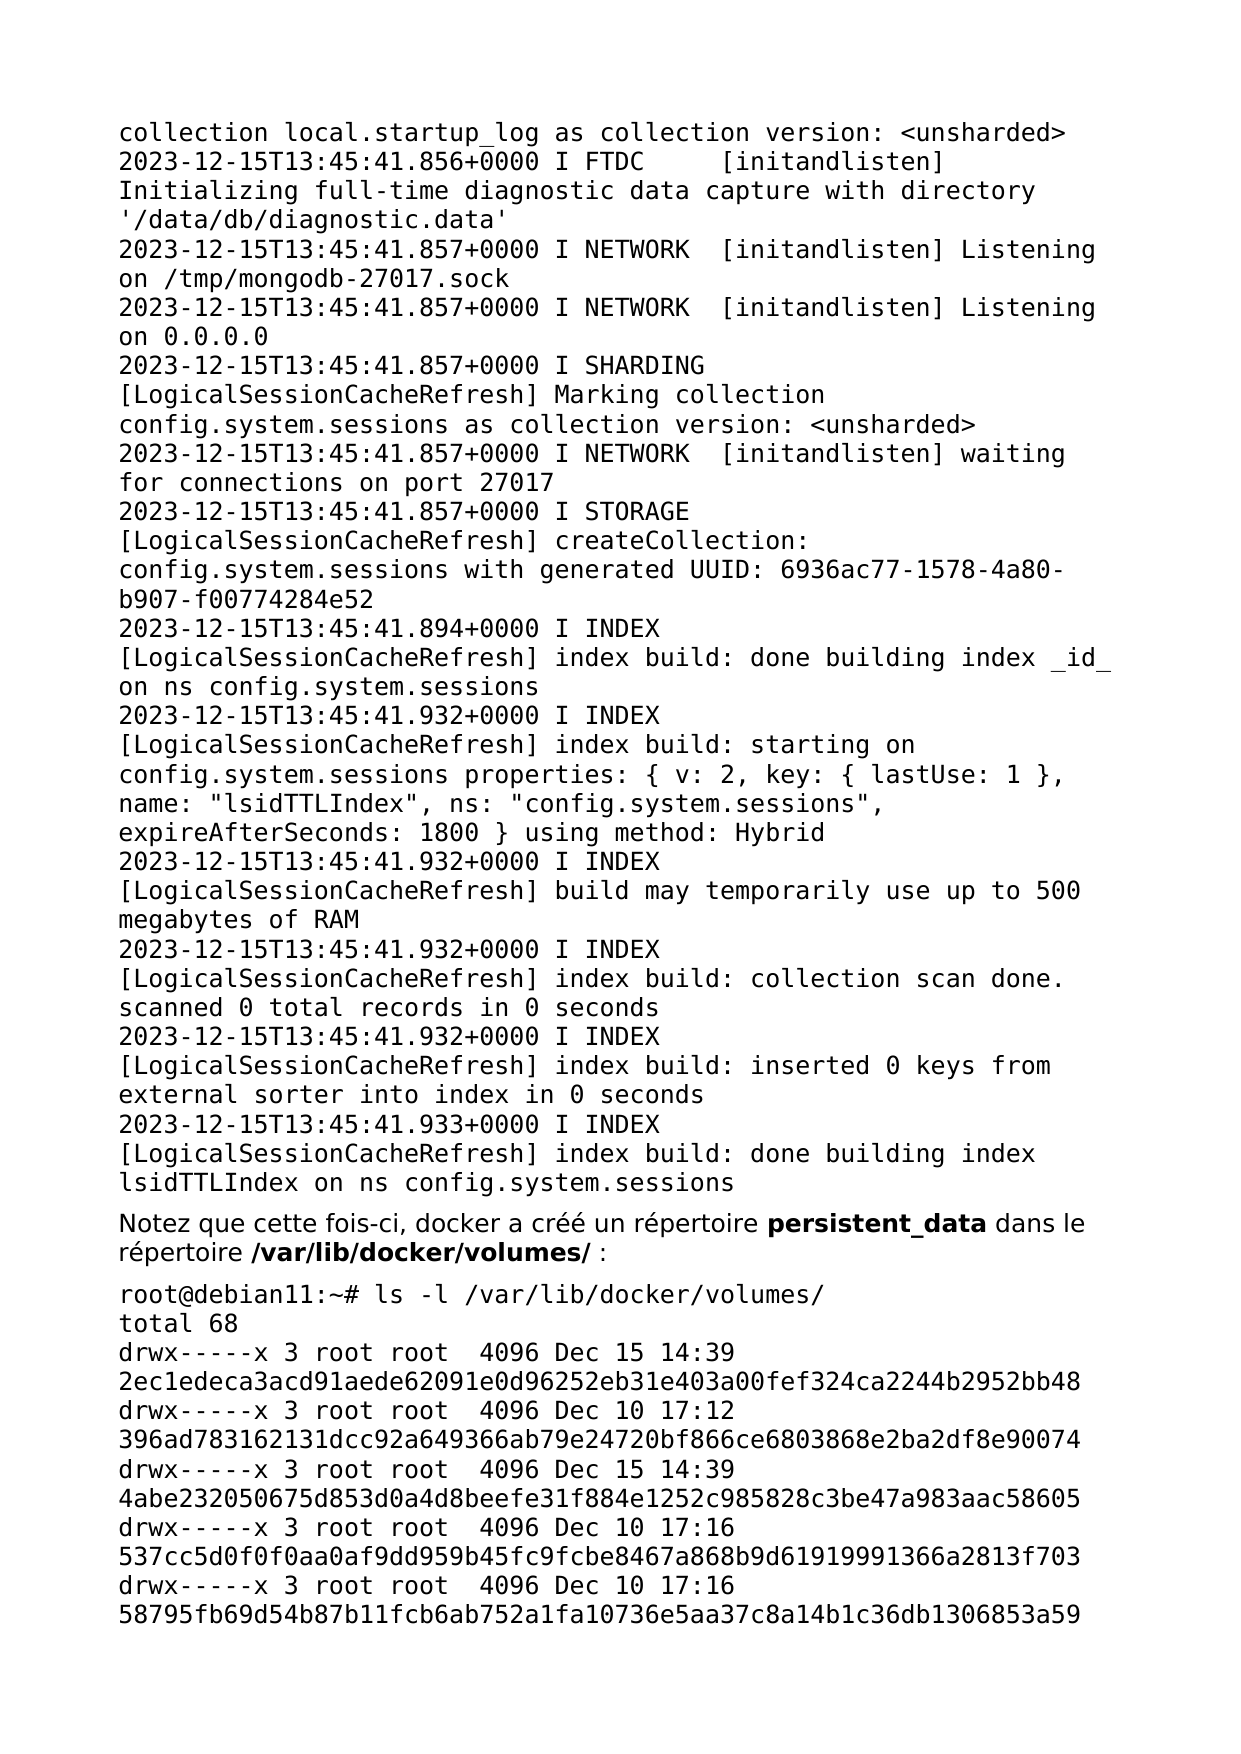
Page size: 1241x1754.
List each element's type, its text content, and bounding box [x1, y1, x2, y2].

text collection local.startup_log as collection version: <unsharded> 2023-12-15T13:45:41.856+0000 I FTDC [initandlisten] Initializing full-time diagnostic data capture with directory '/data/db/diagnostic.data' 2023-12-15T13:45:41.857+0000 I NETWORK [initandlisten] Listening on /tmp/mongodb-27017.sock 2023-12-15T13:45:41.857+0000 I NETWORK [initandlisten] Listening on 0.0.0.0 2023-12-15T13:45:41.857+0000 I SHARDING [LogicalSessionCacheRefresh] Marking collection config.system.sessions as collection version: <unsharded> 2023-12-15T13:45:41.857+0000 I NETWORK [initandlisten] waiting for connections on port 27017 2023-12-15T13:45:41.857+0000 I STORAGE [LogicalSessionCacheRefresh] createCollection: config.system.sessions with generated UUID: 6936ac77-1578-4a80-b907-f00774284e52 2023-12-15T13:45:41.894+0000 I INDEX [LogicalSessionCacheRefresh] index build: done building index _id_ on ns config.system.sessions 2023-12-15T13:45:41.932+0000 I INDEX [LogicalSessionCacheRefresh] index build: starting on config.system.sessions properties: { v: 2, key: { lastUse: 1 }, name: "lsidTTLIndex", ns: "config.system.sessions", expireAfterSeconds: 1800 } using method: Hybrid 2023-12-15T13:45:41.932+0000 I INDEX [LogicalSessionCacheRefresh] build may temporarily use up to 500 megabytes of RAM 2023-12-15T13:45:41.932+0000 I INDEX [LogicalSessionCacheRefresh] index build: collection scan done. scanned 0 total records in 0 seconds 2023-12-15T13:45:41.932+0000 I INDEX [LogicalSessionCacheRefresh] index build: inserted 0 keys from external sorter into index in 0 seconds 2023-12-15T13:45:41.933+0000 I INDEX [LogicalSessionCacheRefresh] index build: done building index lsidTTLIndex on ns config.system.sessions [118, 118, 1122, 1197]
text Notez que cette fois-ci, docker a créé un répertoire persistent_data dans le répertoire /var/lib/docker/volumes/ : [118, 1209, 1122, 1267]
text root@debian11:~# ls -l /var/lib/docker/volumes/ total 68 drwx-----x 3 root root 4096 Dec 15 14:39 2ec1edeca3acd91aede62091e0d96252eb31e403a00fef324ca2244b2952bb48 drwx-----x 3 root root 4096 Dec 10 17:12 396ad783162131dcc92a649366ab79e24720bf866ce6803868e2ba2df8e90074 drwx-----x 3 root root 4096 Dec 15 14:39 4abe232050675d853d0a4d8beefe31f884e1252c985828c3be47a983aac58605 drwx-----x 3 root root 4096 Dec 10 17:16 537cc5d0f0f0aa0af9dd959b45fc9fcbe8467a868b9d61919991366a2813f703 drwx-----x 3 root root 4096 Dec 10 17:16 58795fb69d54b87b11fcb6ab752a1fa10736e5aa37c8a14b1c36db1306853a59 [118, 1280, 1122, 1630]
